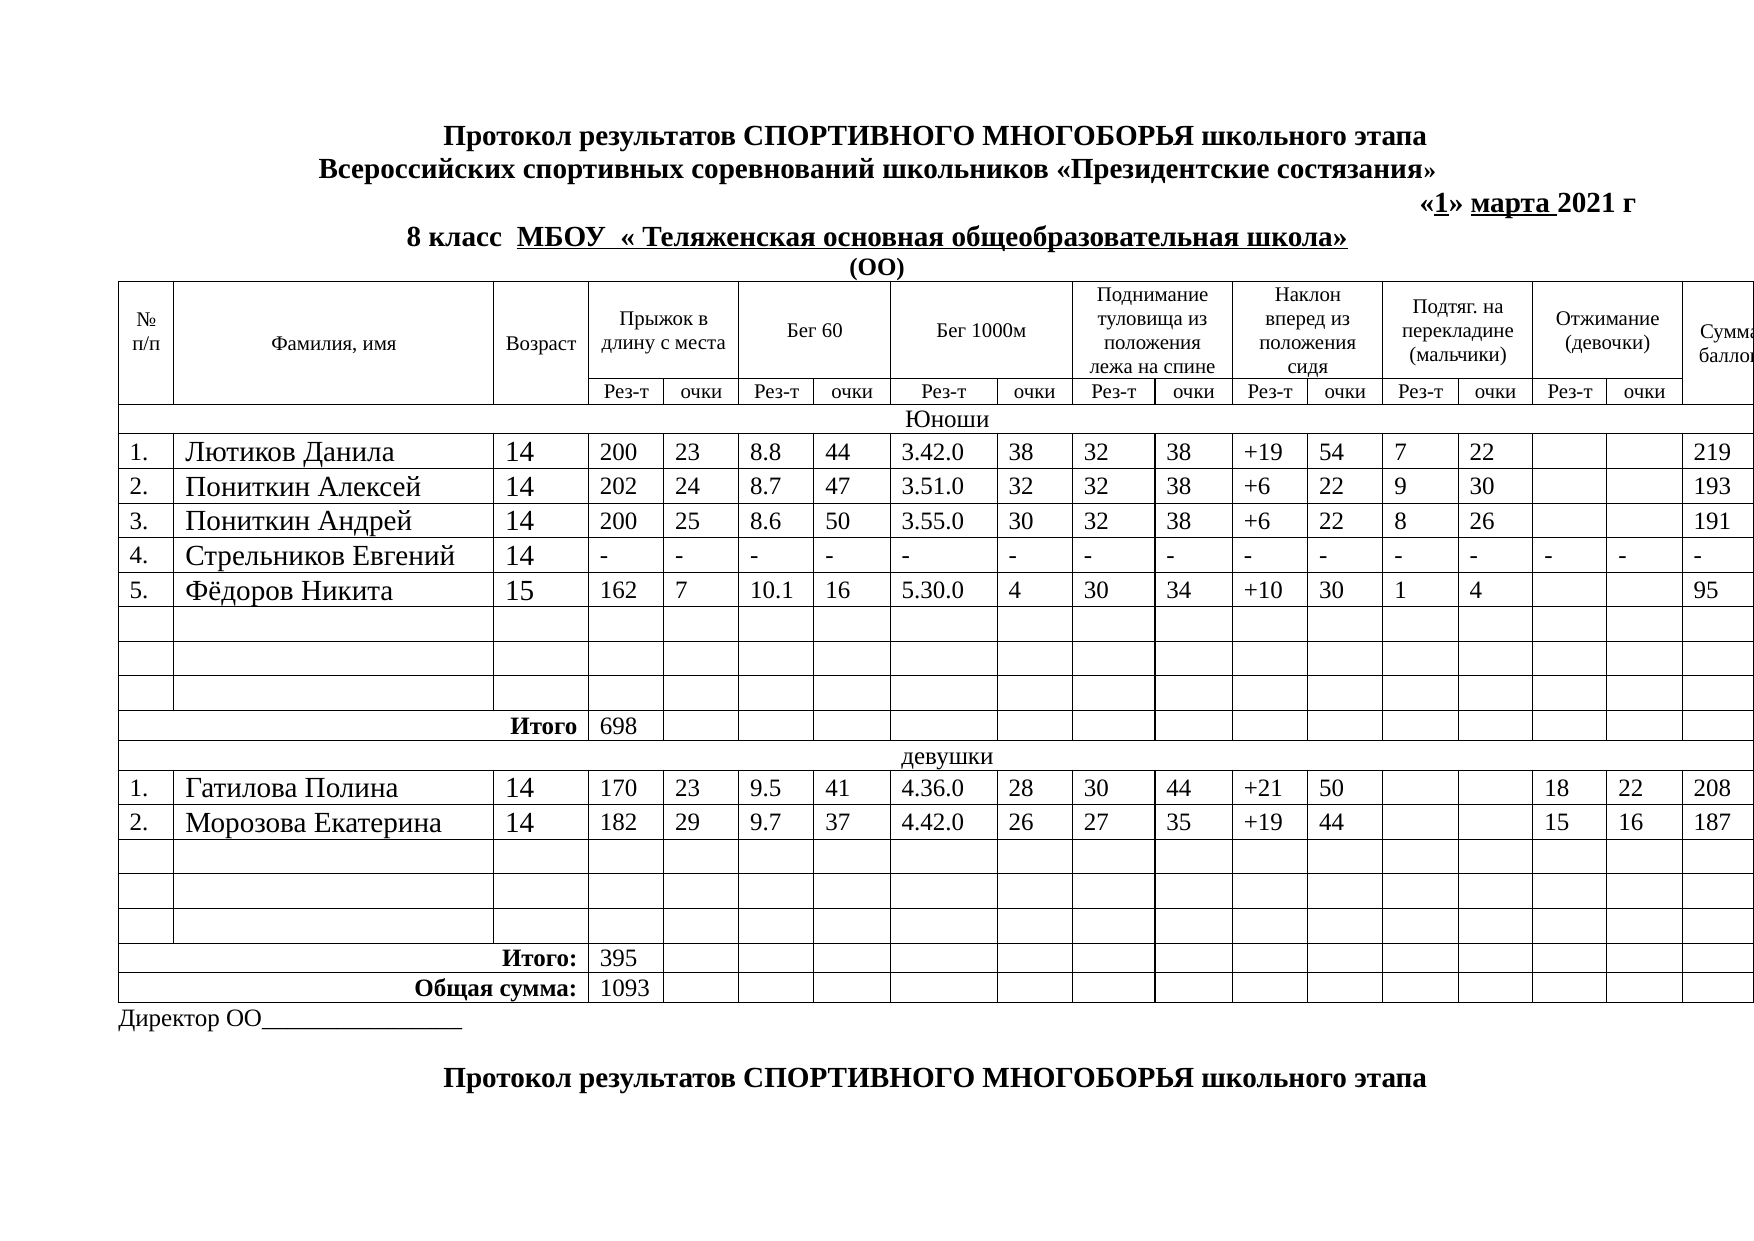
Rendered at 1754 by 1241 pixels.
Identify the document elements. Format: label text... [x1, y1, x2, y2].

table_cell 44 [1308, 805, 1382, 839]
table_cell [664, 711, 738, 740]
table_cell [1459, 642, 1532, 675]
table_cell 182 [589, 805, 663, 839]
table_cell [1308, 607, 1382, 641]
table_cell [1073, 676, 1154, 710]
table_cell [589, 607, 663, 641]
table_cell [1683, 840, 1753, 873]
table_cell [119, 909, 173, 942]
table_cell 34 [1156, 573, 1232, 606]
table_cell 8.7 [739, 469, 813, 502]
table_cell 95 [1683, 573, 1753, 606]
table_cell [1073, 607, 1154, 641]
table_cell 14 [494, 538, 588, 572]
table_cell [1233, 642, 1307, 675]
table_cell 202 [589, 469, 663, 502]
table_cell [589, 676, 663, 710]
table_cell [1607, 711, 1682, 740]
table_cell [1233, 607, 1307, 641]
table_cell 23 [664, 434, 738, 468]
table_cell [1459, 973, 1532, 1002]
table_cell 1093 [589, 973, 663, 1002]
table_cell 191 [1683, 504, 1753, 537]
table_cell очки [664, 379, 738, 403]
table_cell [119, 840, 173, 873]
table_cell [1607, 909, 1682, 942]
table_header Наклон вперед из положения сидя [1233, 282, 1382, 378]
table_cell [739, 973, 813, 1002]
table_cell 9.5 [739, 771, 813, 804]
text 8 класс МБОУ « Теляженская основная общеобразовательная школа» [118, 219, 1636, 252]
table_cell [1683, 676, 1753, 710]
table_cell 35 [1156, 805, 1232, 839]
table_cell Рез-т [739, 379, 813, 403]
table_cell [739, 840, 813, 873]
table_cell [1383, 874, 1458, 908]
table_cell 44 [814, 434, 890, 468]
table_cell [1383, 642, 1458, 675]
table_cell 30 [1073, 573, 1154, 606]
table_cell [1233, 676, 1307, 710]
table_cell [1533, 944, 1606, 972]
table_cell [1533, 573, 1606, 606]
table_cell [1233, 840, 1307, 873]
table_cell +6 [1233, 469, 1307, 502]
table_cell [1383, 805, 1458, 839]
table_cell [174, 874, 493, 908]
table_cell 187 [1683, 805, 1753, 839]
table_header Бег 1000м [891, 282, 1072, 378]
table_cell [1308, 711, 1382, 740]
table_cell 395 [589, 944, 663, 972]
table_cell 3.42.0 [891, 434, 997, 468]
table_cell [1607, 573, 1682, 606]
table_cell [739, 676, 813, 710]
table_cell Юноши [119, 405, 1753, 433]
table_cell 30 [998, 504, 1072, 537]
table_cell 16 [814, 573, 890, 606]
table_cell [494, 607, 588, 641]
table_cell 1. [119, 771, 173, 804]
text Протокол результатов СПОРТИВНОГО МНОГОБОРЬЯ школьного этапа [118, 1061, 1636, 1094]
table_cell [1459, 711, 1532, 740]
table_cell [1308, 944, 1382, 972]
table_cell 38 [998, 434, 1072, 468]
table_cell [1459, 676, 1532, 710]
table_cell очки [1308, 379, 1382, 403]
table_header Возраст [494, 282, 588, 403]
table_cell [739, 944, 813, 972]
table_cell 18 [1533, 771, 1606, 804]
table_cell 162 [589, 573, 663, 606]
table_cell [1308, 642, 1382, 675]
table_cell 2. [119, 805, 173, 839]
table_cell [1533, 642, 1606, 675]
table_cell [1683, 973, 1753, 1002]
table_cell [998, 909, 1072, 942]
table_cell [664, 676, 738, 710]
table_cell [739, 642, 813, 675]
table_cell - [1308, 538, 1382, 572]
table_cell - [1073, 538, 1154, 572]
table_cell 9.7 [739, 805, 813, 839]
table_cell [998, 944, 1072, 972]
table_cell [1156, 711, 1232, 740]
table_cell 30 [1459, 469, 1532, 502]
table_cell [1233, 874, 1307, 908]
table_cell [1607, 469, 1682, 502]
table_cell Гатилова Полина [174, 771, 493, 804]
table_cell 3.51.0 [891, 469, 997, 502]
table_header Прыжок в длину с места [589, 282, 738, 378]
table_cell 8.6 [739, 504, 813, 537]
table_cell 219 [1683, 434, 1753, 468]
table_cell [891, 642, 997, 675]
table_cell [998, 607, 1072, 641]
table_cell [174, 642, 493, 675]
table_cell [1156, 944, 1232, 972]
table_cell [1533, 607, 1606, 641]
table_cell [1607, 504, 1682, 537]
table_cell [739, 711, 813, 740]
table_cell [1383, 909, 1458, 942]
table_cell 14 [494, 805, 588, 839]
table_cell 5.30.0 [891, 573, 997, 606]
table_cell [1683, 607, 1753, 641]
table_cell [1533, 504, 1606, 537]
table_cell [494, 840, 588, 873]
table_cell [119, 642, 173, 675]
table_cell [1308, 973, 1382, 1002]
table_cell 4 [998, 573, 1072, 606]
table_cell 32 [1073, 434, 1154, 468]
table_header Сумма баллов [1683, 282, 1753, 403]
table_cell 7 [1383, 434, 1458, 468]
table_cell [174, 607, 493, 641]
table_cell 44 [1156, 771, 1232, 804]
table_cell [814, 973, 890, 1002]
table_cell [1533, 909, 1606, 942]
table_cell +10 [1233, 573, 1307, 606]
table_cell [1533, 434, 1606, 468]
table_cell 14 [494, 771, 588, 804]
table_cell [814, 840, 890, 873]
table_cell [1383, 840, 1458, 873]
table_cell [1073, 840, 1154, 873]
table_cell [891, 676, 997, 710]
table_cell [1308, 840, 1382, 873]
table_cell [814, 607, 890, 641]
table_cell [589, 840, 663, 873]
text Всероссийских спортивных соревнований школьников «Президентские состязания» [118, 152, 1636, 185]
table_cell [1073, 909, 1154, 942]
table_header Поднимание туловища из положения лежа на спине [1073, 282, 1232, 378]
table_header Подтяг. на перекладине (мальчики) [1383, 282, 1532, 378]
table_cell [1607, 944, 1682, 972]
table_cell 25 [664, 504, 738, 537]
table_cell Стрельников Евгений [174, 538, 493, 572]
table_cell [1683, 944, 1753, 972]
table_cell [891, 944, 997, 972]
table_cell - [1156, 538, 1232, 572]
table_cell [119, 874, 173, 908]
table_cell [891, 607, 997, 641]
table_cell [1383, 607, 1458, 641]
table_cell 29 [664, 805, 738, 839]
table_cell 54 [1308, 434, 1382, 468]
table_cell [1607, 840, 1682, 873]
table_cell 1 [1383, 573, 1458, 606]
text Протокол результатов СПОРТИВНОГО МНОГОБОРЬЯ школьного этапа [118, 118, 1636, 152]
table_cell Итого [119, 711, 588, 740]
table_cell [814, 909, 890, 942]
table_cell - [1683, 538, 1753, 572]
table_cell - [664, 538, 738, 572]
table_header Отжимание (девочки) [1533, 282, 1682, 378]
table_cell 7 [664, 573, 738, 606]
table_cell [1233, 944, 1307, 972]
table_cell [664, 909, 738, 942]
table_cell [814, 642, 890, 675]
table_cell [891, 909, 997, 942]
table_cell [494, 874, 588, 908]
table_cell Рез-т [891, 379, 997, 403]
table_cell 27 [1073, 805, 1154, 839]
table_cell 50 [814, 504, 890, 537]
table_cell 32 [998, 469, 1072, 502]
table_cell [998, 973, 1072, 1002]
table_cell Рез-т [589, 379, 663, 403]
table_cell Рез-т [1073, 379, 1154, 403]
table_cell [1156, 676, 1232, 710]
table_cell Пониткин Андрей [174, 504, 493, 537]
table_cell [1607, 434, 1682, 468]
table_cell 50 [1308, 771, 1382, 804]
table_cell [1683, 909, 1753, 942]
table_cell [1459, 944, 1532, 972]
table_cell 38 [1156, 434, 1232, 468]
table_cell 22 [1308, 469, 1382, 502]
table_cell [494, 642, 588, 675]
table_cell [739, 607, 813, 641]
table_cell [998, 711, 1072, 740]
table_cell +21 [1233, 771, 1307, 804]
table_cell [814, 944, 890, 972]
table_cell [174, 840, 493, 873]
table_cell 2. [119, 469, 173, 502]
table_cell [1683, 711, 1753, 740]
table_cell [1683, 642, 1753, 675]
table_cell [589, 642, 663, 675]
table_cell Лютиков Данила [174, 434, 493, 468]
table_cell 41 [814, 771, 890, 804]
table_cell [1607, 676, 1682, 710]
table_cell 14 [494, 469, 588, 502]
table_cell 15 [1533, 805, 1606, 839]
table_cell [664, 642, 738, 675]
table_cell [1459, 840, 1532, 873]
table_cell - [589, 538, 663, 572]
table_cell [589, 874, 663, 908]
table_cell [1607, 607, 1682, 641]
table_cell [1459, 771, 1532, 804]
table_cell [1073, 944, 1154, 972]
table_cell 38 [1156, 469, 1232, 502]
table_cell +6 [1233, 504, 1307, 537]
table_cell [1533, 469, 1606, 502]
table_cell 32 [1073, 504, 1154, 537]
table_cell [739, 909, 813, 942]
table_cell [1073, 642, 1154, 675]
table_cell 15 [494, 573, 588, 606]
table_cell 4.42.0 [891, 805, 997, 839]
table_cell [1308, 909, 1382, 942]
text Директор ОО________________ [118, 1003, 1636, 1032]
table_cell 30 [1073, 771, 1154, 804]
table_cell Морозова Екатерина [174, 805, 493, 839]
table_cell 200 [589, 504, 663, 537]
table_cell Пониткин Алексей [174, 469, 493, 502]
table_cell [119, 676, 173, 710]
table_cell очки [814, 379, 890, 403]
table_cell 3. [119, 504, 173, 537]
table_cell - [891, 538, 997, 572]
table_cell [1533, 676, 1606, 710]
table_cell - [1233, 538, 1307, 572]
table_cell 200 [589, 434, 663, 468]
table_header № п/п Фами [119, 282, 173, 403]
table_cell [814, 874, 890, 908]
table_cell 14 [494, 434, 588, 468]
table_cell 38 [1156, 504, 1232, 537]
table_cell [1533, 711, 1606, 740]
table_cell 22 [1607, 771, 1682, 804]
table_cell [739, 874, 813, 908]
table_cell [814, 711, 890, 740]
table_cell [1156, 840, 1232, 873]
table_cell 22 [1459, 434, 1532, 468]
table_cell [494, 676, 588, 710]
table_cell 16 [1607, 805, 1682, 839]
table_cell [1383, 771, 1458, 804]
table_cell 37 [814, 805, 890, 839]
table_cell 8 [1383, 504, 1458, 537]
table_cell [1683, 874, 1753, 908]
table_cell [589, 909, 663, 942]
table_cell [1233, 909, 1307, 942]
table_cell [494, 909, 588, 942]
table_cell [119, 607, 173, 641]
table_cell [1533, 840, 1606, 873]
table_cell [891, 874, 997, 908]
table_cell [1308, 874, 1382, 908]
table_cell - [998, 538, 1072, 572]
table_cell 5. [119, 573, 173, 606]
table_cell [1156, 607, 1232, 641]
table_cell [664, 973, 738, 1002]
table_cell [891, 711, 997, 740]
table_cell 30 [1308, 573, 1382, 606]
table_cell [1459, 874, 1532, 908]
text «1» марта 2021 г [118, 185, 1636, 219]
table_cell [1459, 805, 1532, 839]
table_cell Общая сумма: [119, 973, 588, 1002]
table_cell - [1607, 538, 1682, 572]
table_cell [1383, 944, 1458, 972]
table_cell [1156, 973, 1232, 1002]
table_cell [998, 874, 1072, 908]
table_cell [1073, 973, 1154, 1002]
table_cell 23 [664, 771, 738, 804]
table_cell [1383, 676, 1458, 710]
table_cell 9 [1383, 469, 1458, 502]
table_cell Рез-т [1233, 379, 1307, 403]
table_cell 4 [1459, 573, 1532, 606]
text (ОО) [118, 252, 1636, 281]
table_cell [174, 909, 493, 942]
table_cell Итого: [119, 944, 588, 972]
table_cell [664, 840, 738, 873]
table_cell 14 [494, 504, 588, 537]
table_cell [664, 607, 738, 641]
table_cell - [814, 538, 890, 572]
table_cell [1073, 711, 1154, 740]
table_header Фамилия, имя [174, 282, 493, 403]
table_cell [1607, 642, 1682, 675]
table_cell 170 [589, 771, 663, 804]
table_cell 47 [814, 469, 890, 502]
table_cell [1607, 874, 1682, 908]
table_cell [1073, 874, 1154, 908]
table_cell [1308, 676, 1382, 710]
table_cell 26 [998, 805, 1072, 839]
table_cell [1533, 973, 1606, 1002]
table_cell - [1533, 538, 1606, 572]
table_cell очки [1607, 379, 1682, 403]
table_cell Фёдоров Никита [174, 573, 493, 606]
table_cell [174, 676, 493, 710]
table_cell [1459, 607, 1532, 641]
table_cell Рез-т [1383, 379, 1458, 403]
table_cell [1459, 909, 1532, 942]
table_cell 4.36.0 [891, 771, 997, 804]
table_cell - [1459, 538, 1532, 572]
table_cell [1533, 874, 1606, 908]
table_cell [998, 642, 1072, 675]
table_cell [664, 874, 738, 908]
table_cell очки [1156, 379, 1232, 403]
table_cell 4. [119, 538, 173, 572]
table_cell 1. [119, 434, 173, 468]
table_cell 22 [1308, 504, 1382, 537]
table_cell [998, 840, 1072, 873]
table_cell 26 [1459, 504, 1532, 537]
table_cell [1233, 711, 1307, 740]
table_cell 193 [1683, 469, 1753, 502]
table_cell [1383, 711, 1458, 740]
table_cell [1233, 973, 1307, 1002]
table_cell [1156, 642, 1232, 675]
table_cell +19 [1233, 805, 1307, 839]
table_cell 208 [1683, 771, 1753, 804]
table_cell [891, 973, 997, 1002]
table_header Бег 60 [739, 282, 890, 378]
table_cell 24 [664, 469, 738, 502]
table_cell 8.8 [739, 434, 813, 468]
table_cell +19 [1233, 434, 1307, 468]
table_cell [1607, 973, 1682, 1002]
table_cell 10.1 [739, 573, 813, 606]
table_cell - [1383, 538, 1458, 572]
table_cell [664, 944, 738, 972]
table_cell Рез-т [1533, 379, 1606, 403]
table_cell очки [998, 379, 1072, 403]
table_cell [998, 676, 1072, 710]
table_cell [1383, 973, 1458, 1002]
table_cell - [739, 538, 813, 572]
table_cell 3.55.0 [891, 504, 997, 537]
table_cell [1156, 874, 1232, 908]
table_cell 32 [1073, 469, 1154, 502]
table_cell 28 [998, 771, 1072, 804]
table_cell очки [1459, 379, 1532, 403]
table_cell девушки [119, 741, 1753, 769]
table_cell 698 [589, 711, 663, 740]
table_cell [814, 676, 890, 710]
table_cell [1156, 909, 1232, 942]
table_cell [891, 840, 997, 873]
